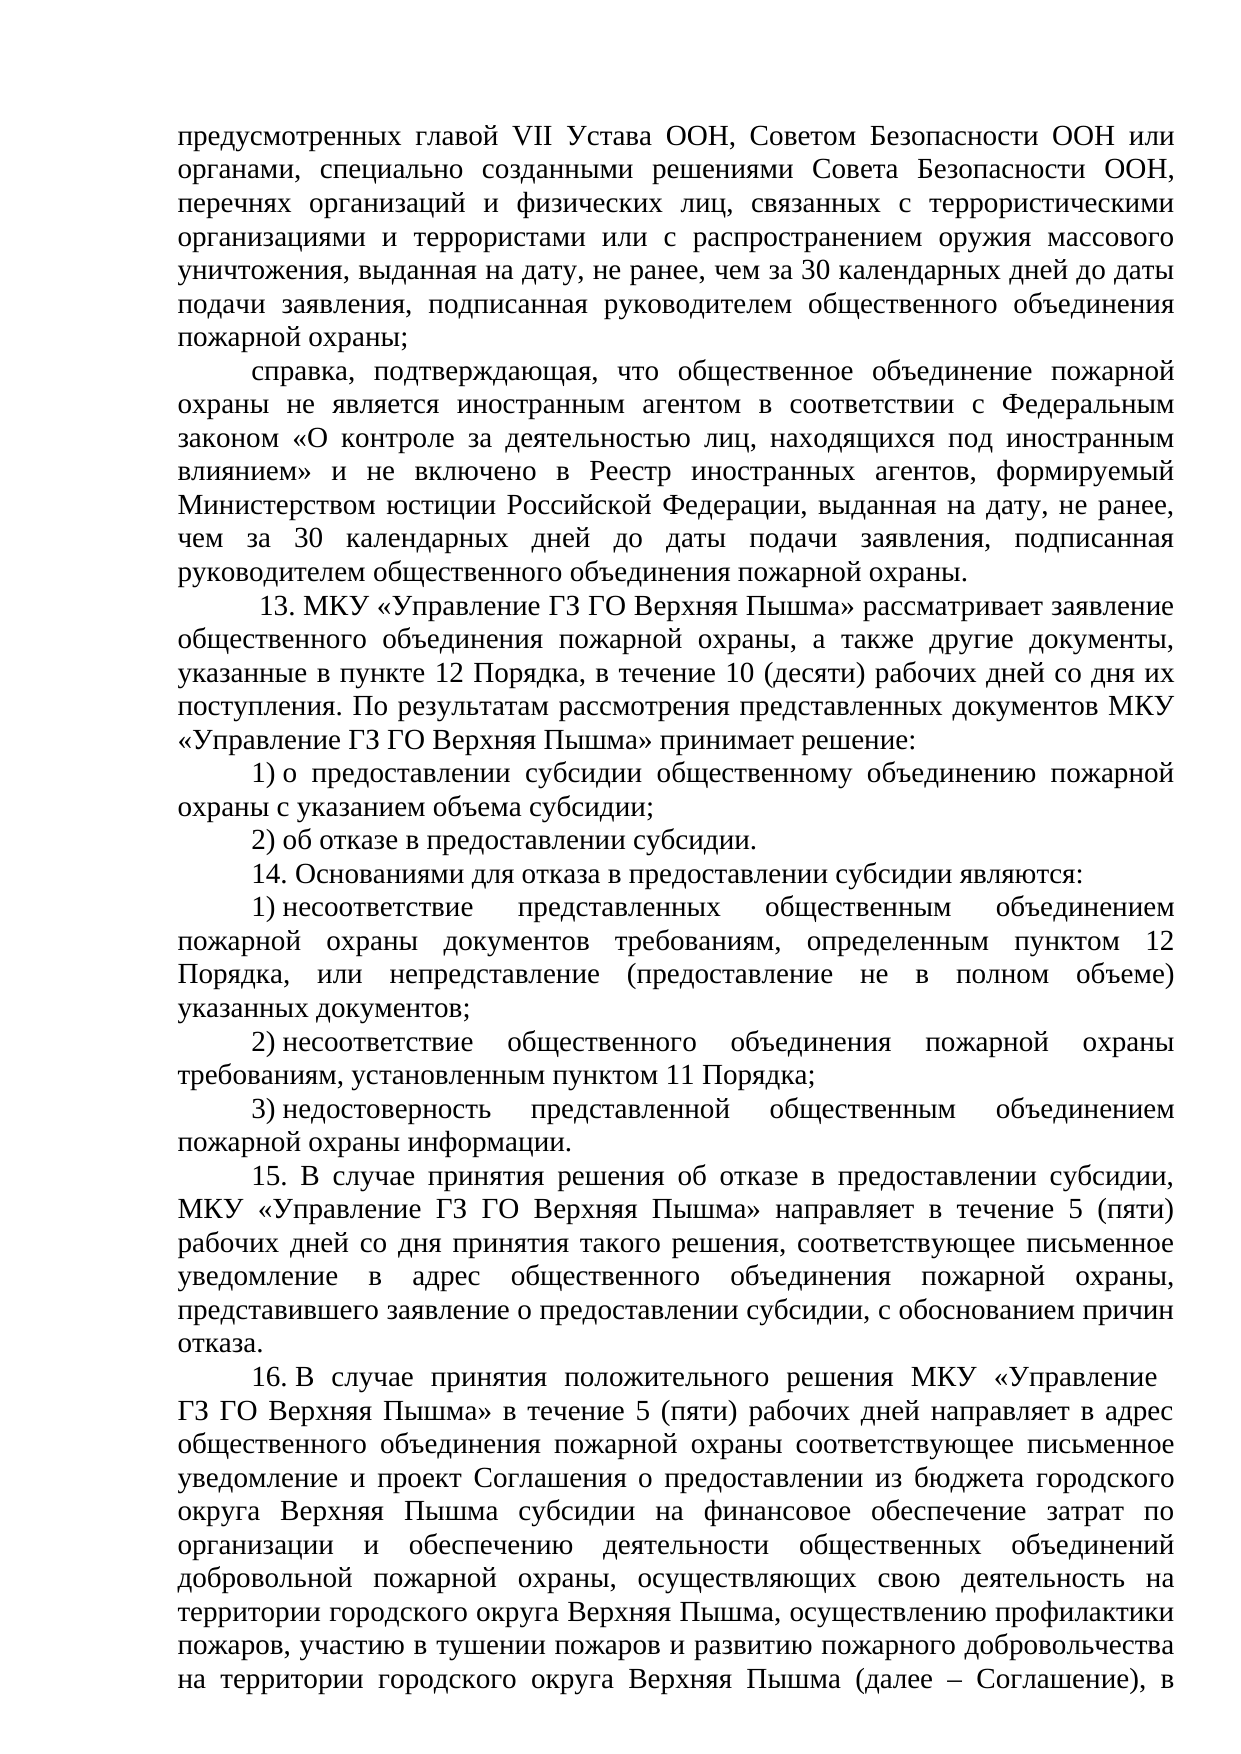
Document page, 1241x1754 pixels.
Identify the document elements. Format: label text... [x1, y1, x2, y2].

text предусмотренных главой VII Устава ООН, Советом Безопасности ООН или органами, специально созданными решениями Совета Безопасности ООН, перечнях организаций и физических лиц, связанных с террористическими организациями и террористами или с распространением оружия массового уничтожения, выданная на дату, не ранее, чем за 30 календарных дней до даты подачи заявления, подписанная руководителем общественного объединения пожарной охраны; [177, 118, 1175, 353]
text справка, подтверждающая, что общественное объединение пожарной охраны не является иностранным агентом в соответствии с Федеральным законом «О контроле за деятельностью лиц, находящихся под иностранным влиянием» и не включено в Реестр иностранных агентов, формируемый Министерством юстиции Российской Федерации, выданная на дату, не ранее, чем за 30 календарных дней до даты подачи заявления, подписанная руководителем общественного объединения пожарной охраны. [177, 353, 1175, 588]
text 1) несоответствие представленных общественным объединением пожарной охраны документов требованиям, определенным пунктом 12 Порядка, или непредставление (предоставление не в полном объеме) указанных документов; [177, 889, 1175, 1024]
text 14. Основаниями для отказа в предоставлении субсидии являются: [177, 856, 1175, 889]
text 13. МКУ «Управление ГЗ ГО Верхняя Пышма» рассматривает заявление общественного объединения пожарной охраны, а также другие документы, указанные в пункте 12 Порядка, в течение 10 (десяти) рабочих дней со дня их поступления. По результатам рассмотрения представленных документов МКУ «Управление ГЗ ГО Верхняя Пышма» принимает решение: [177, 588, 1175, 755]
text 2) об отказе в предоставлении субсидии. [177, 822, 1175, 856]
text 3) недостоверность представленной общественным объединением пожарной охраны информации. [177, 1091, 1175, 1158]
text 16. В случае принятия положительного решения МКУ «Управление ГЗ ГО Верхняя Пышма» в течение 5 (пяти) рабочих дней направляет в адрес общественного объединения пожарной охраны соответствующее письменное уведомление и проект Соглашения о предоставлении из бюджета городского округа Верхняя Пышма субсидии на финансовое обеспечение затрат по организации и обеспечению деятельности общественных объединений добровольной пожарной охраны, осуществляющих свою деятельность на территории городского округа Верхняя Пышма, осуществлению профилактики пожаров, участию в тушении пожаров и развитию пожарного добровольчества на территории городского округа Верхняя Пышма (далее – Соглашение), в [177, 1359, 1175, 1694]
text 15. В случае принятия решения об отказе в предоставлении субсидии, МКУ «Управление ГЗ ГО Верхняя Пышма» направляет в течение 5 (пяти) рабочих дней со дня принятия такого решения, соответствующее письменное уведомление в адрес общественного объединения пожарной охраны, представившего заявление о предоставлении субсидии, с обоснованием причин отказа. [177, 1158, 1175, 1359]
text 1) о предоставлении субсидии общественному объединению пожарной охраны с указанием объема субсидии; [177, 755, 1175, 822]
text 2) несоответствие общественного объединения пожарной охраны требованиям, установленным пунктом 11 Порядка; [177, 1024, 1175, 1091]
